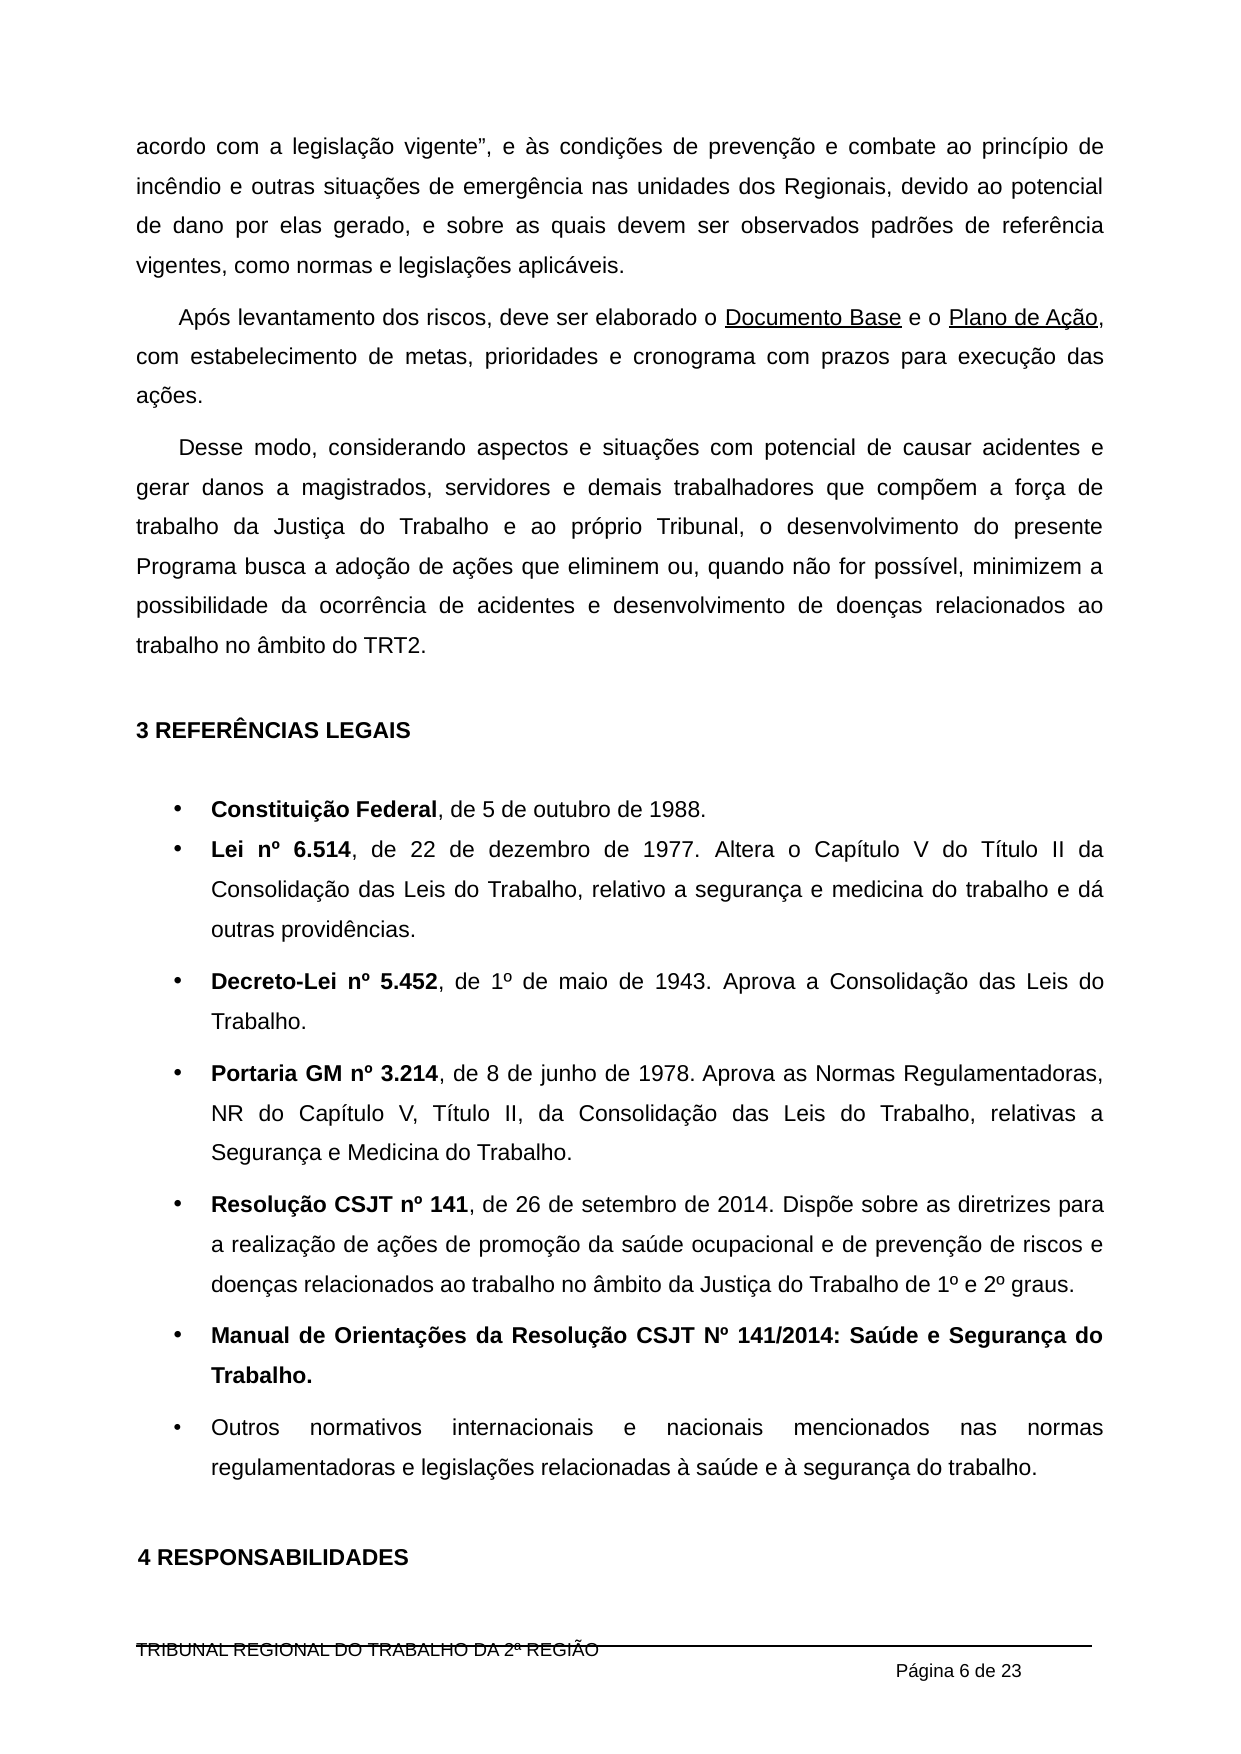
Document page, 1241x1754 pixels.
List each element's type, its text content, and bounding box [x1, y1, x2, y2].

list Lei nº 6.514, de 22 de dezembro de 1977. Altera o Capítulo V do Título II da Consolidação das Leis do Trabalho, relativo a segurança e medicina do trabalho e dá outras providências. [173, 836, 1104, 942]
text 4 RESPONSABILIDADES [138, 1544, 1104, 1571]
list Manual de Orientações da Resolução CSJT Nº 141/2014: Saúde e Segurança do Trabalho. [173, 1322, 1104, 1389]
list Outros normativos internacionais e nacionais mencionados nas normas regulamentadoras e legislações relacionadas à saúde e à segurança do trabalho. [173, 1414, 1104, 1480]
list Resolução CSJT nº 141, de 26 de setembro de 2014. Dispõe sobre as diretrizes para a realização de ações de promoção da saúde ocupacional e de prevenção de riscos e doenças relacionados ao trabalho no âmbito da Justiça do Trabalho de 1º e 2º graus. [173, 1191, 1104, 1297]
text acordo com a legislação vigente”, e às condições de prevenção e combate ao princípio de incêndio e outras situações de emergência nas unidades dos Regionais, devido ao potencial de dano por elas gerado, e sobre as quais devem ser observados padrões de referência vigentes, como normas e legislações aplicáveis. [136, 133, 1104, 278]
list 3 REFERÊNCIAS LEGAIS [136, 717, 1104, 743]
list Constituição Federal, de 5 de outubro de 1988. [173, 796, 1104, 823]
list Portaria GM nº 3.214, de 8 de junho de 1978. Aprova as Normas Regulamentadoras, NR do Capítulo V, Título II, da Consolidação das Leis do Trabalho, relativas a Segurança e Medicina do Trabalho. [173, 1060, 1104, 1166]
list Decreto-Lei nº 5.452, de 1º de maio de 1943. Aprova a Consolidação das Leis do Trabalho. [173, 968, 1104, 1034]
text Após levantamento dos riscos, deve ser elaborado o Documento Base e o Plano de Ação, com estabelecimento de metas, prioridades e cronograma com prazos para execução das ações. [136, 303, 1104, 409]
text Desse modo, considerando aspectos e situações com potencial de causar acidentes e gerar danos a magistrados, servidores e demais trabalhadores que compõem a força de trabalho da Justiça do Trabalho e ao próprio Tribunal, o desenvolvimento do presente Programa busca a adoção de ações que eliminem ou, quando não for possível, minimizem a possibilidade da ocorrência de acidentes e desenvolvimento de doenças relacionados ao trabalho no âmbito do TRT2. [136, 434, 1104, 658]
